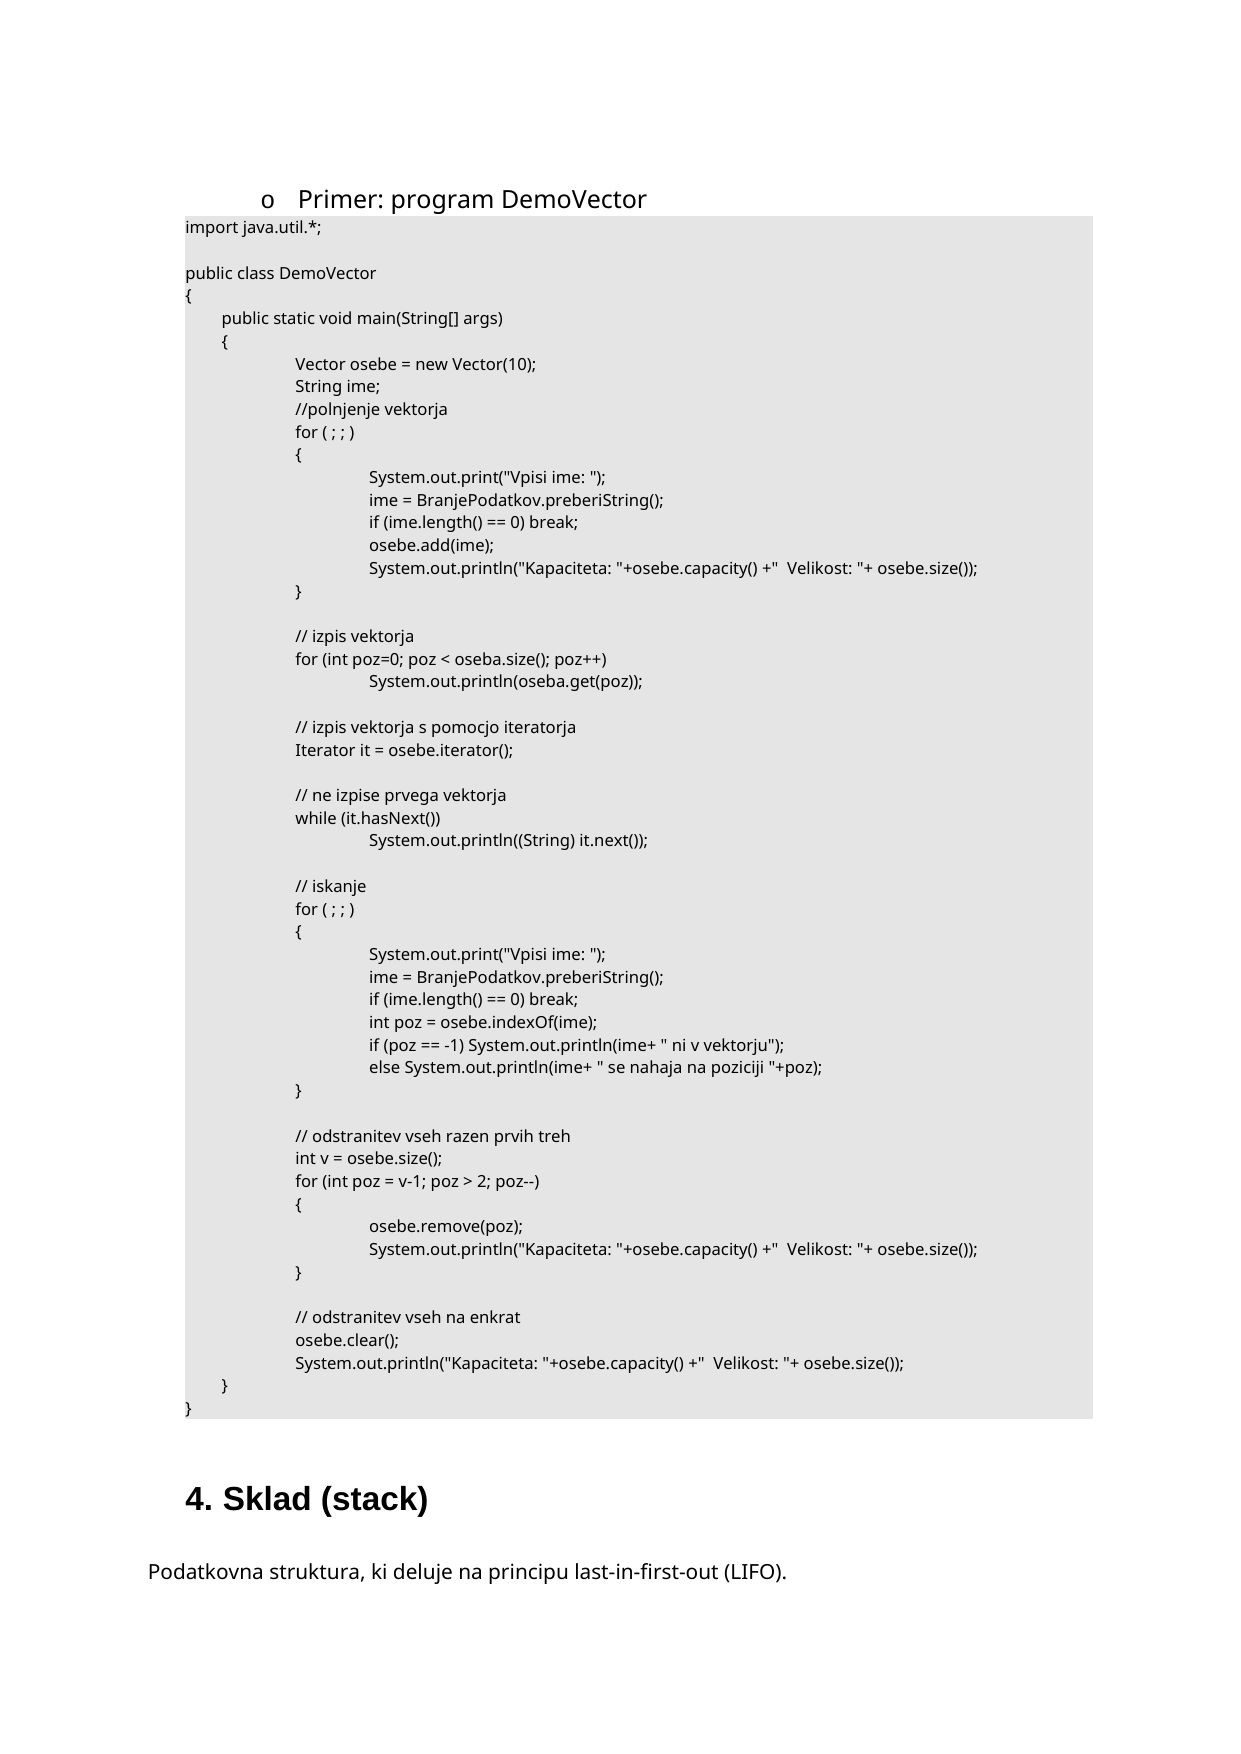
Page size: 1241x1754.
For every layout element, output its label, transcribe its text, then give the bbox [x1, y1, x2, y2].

text { [185, 1192, 1093, 1215]
text int poz = osebe.indexOf(ime); [185, 1011, 1093, 1033]
text // izpis vektorja [185, 625, 1093, 647]
text if (ime.length() == 0) break; [185, 511, 1093, 534]
text int v = osebe.size(); [185, 1147, 1093, 1170]
text } [185, 1079, 1093, 1102]
text while (it.hasNext()) [185, 806, 1093, 829]
text for (int poz = v-1; poz > 2; poz--) [185, 1170, 1093, 1192]
text if (poz == -1) System.out.println(ime+ " ni v vektorju"); [185, 1033, 1093, 1056]
text ime = BranjePodatkov.preberiString(); [185, 488, 1093, 511]
text for ( ; ; ) [185, 897, 1093, 920]
text { [185, 329, 1093, 352]
text for (int poz=0; poz < oseba.size(); poz++) [185, 647, 1093, 670]
text // ne izpise prvega vektorja [185, 784, 1093, 806]
text public static void main(String[] args) [185, 307, 1093, 329]
text public class DemoVector [185, 261, 1093, 284]
text osebe.remove(poz); [185, 1215, 1093, 1238]
text Podatkovna struktura, ki deluje na principu last-in-first-out (LIFO). [148, 1557, 1093, 1586]
list Primer: program DemoVector [260, 182, 1093, 216]
text // odstranitev vseh na enkrat [185, 1306, 1093, 1329]
text } [185, 1374, 1093, 1397]
text osebe.add(ime); [185, 534, 1093, 557]
text if (ime.length() == 0) break; [185, 988, 1093, 1011]
text } [185, 579, 1093, 602]
text { [185, 284, 1093, 307]
text System.out.println((String) it.next()); [185, 829, 1093, 852]
text Vector osebe = new Vector(10); [185, 352, 1093, 375]
text System.out.println("Kapaciteta: "+osebe.capacity() +" Velikost: "+ osebe.size()); [185, 1238, 1093, 1261]
text { [185, 920, 1093, 943]
text Iterator it = osebe.iterator(); [185, 738, 1093, 761]
text System.out.println(oseba.get(poz)); [185, 670, 1093, 693]
subtitle Sklad (stack) [185, 1478, 1093, 1517]
text } [185, 1261, 1093, 1283]
text for ( ; ; ) [185, 420, 1093, 443]
text // iskanje [185, 874, 1093, 897]
text System.out.println("Kapaciteta: "+osebe.capacity() +" Velikost: "+ osebe.size()); [185, 557, 1093, 579]
text System.out.println("Kapaciteta: "+osebe.capacity() +" Velikost: "+ osebe.size()); [185, 1351, 1093, 1374]
text } [185, 1397, 1093, 1419]
text System.out.print("Vpisi ime: "); [185, 943, 1093, 965]
text System.out.print("Vpisi ime: "); [185, 466, 1093, 488]
text //polnjenje vektorja [185, 398, 1093, 420]
text ime = BranjePodatkov.preberiString(); [185, 965, 1093, 988]
text { [185, 443, 1093, 466]
text else System.out.println(ime+ " se nahaja na poziciji "+poz); [185, 1056, 1093, 1079]
text osebe.clear(); [185, 1329, 1093, 1351]
text import java.util.*; [185, 216, 1093, 239]
text // odstranitev vseh razen prvih treh [185, 1124, 1093, 1147]
text String ime; [185, 375, 1093, 398]
text // izpis vektorja s pomocjo iteratorja [185, 716, 1093, 738]
